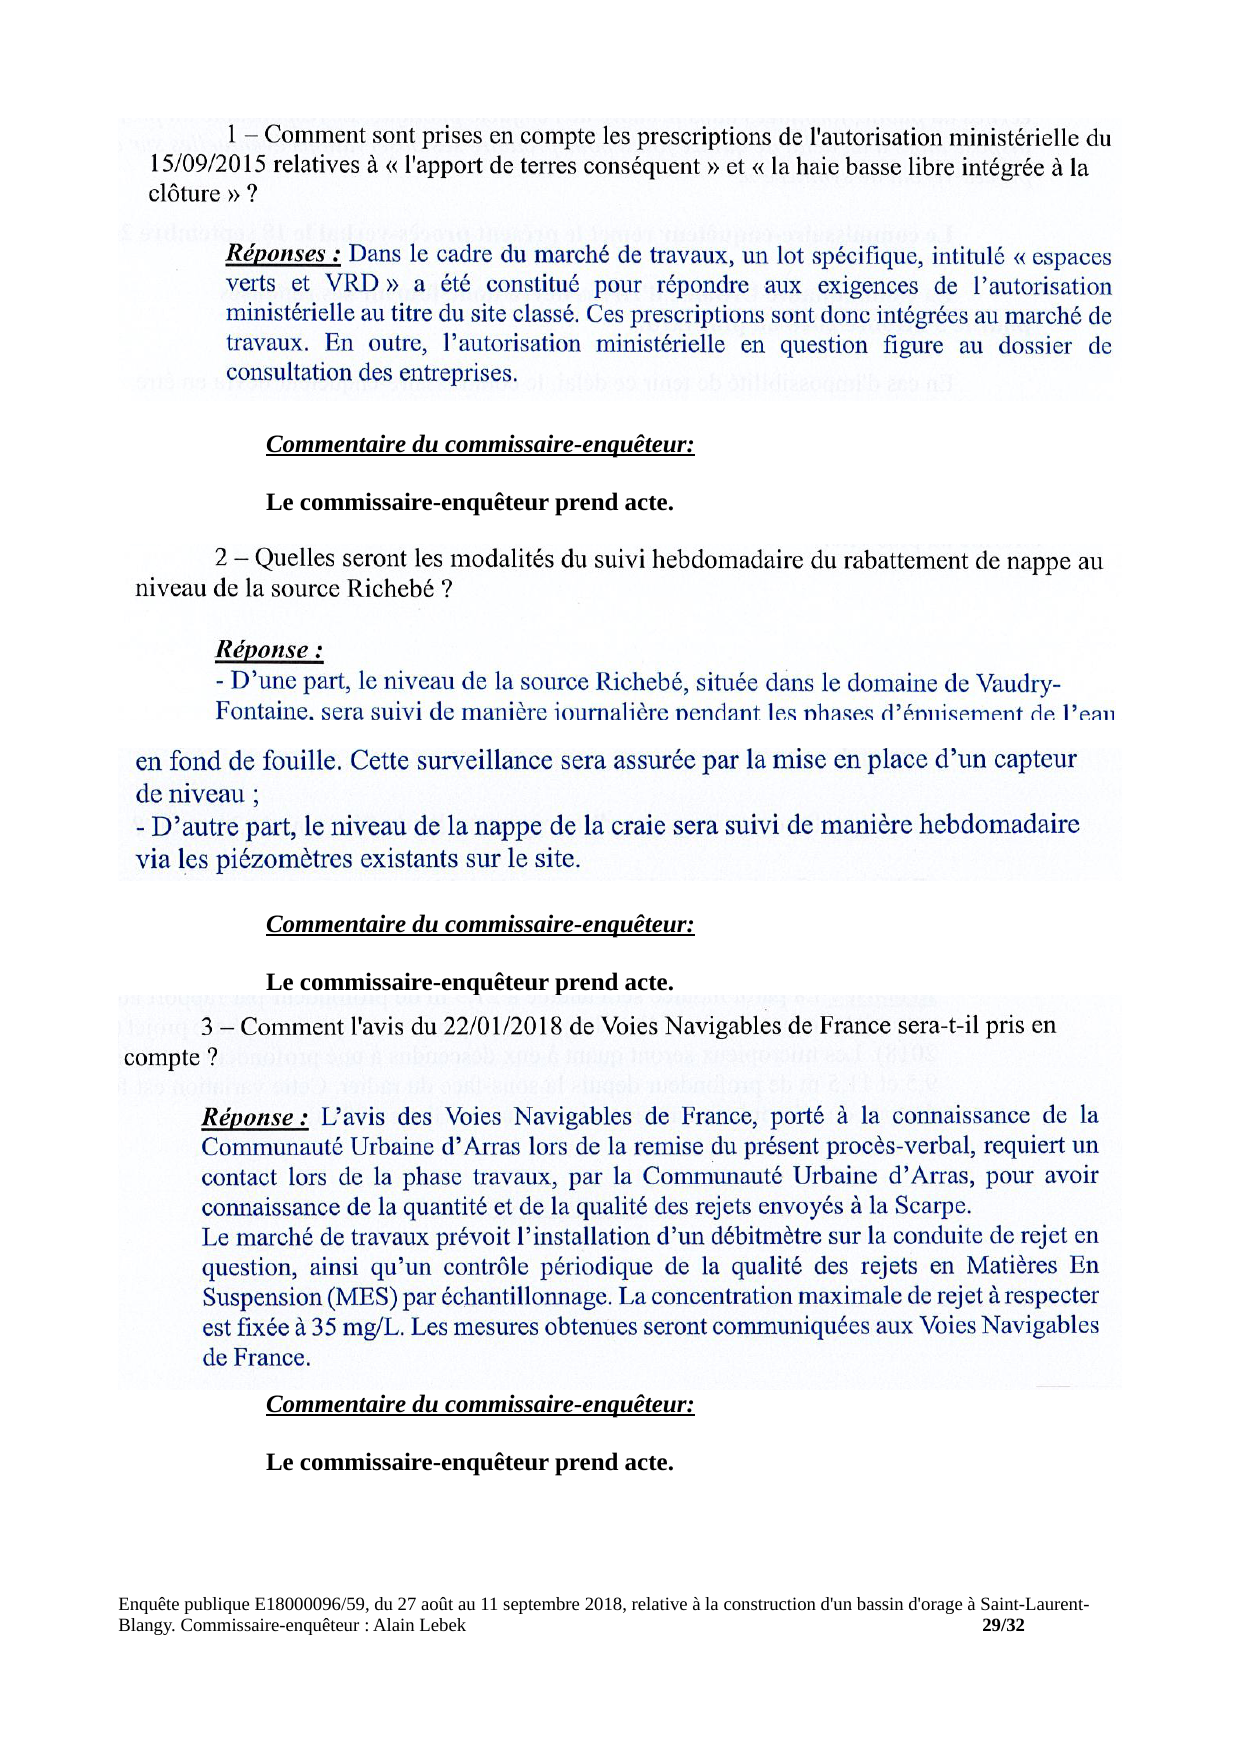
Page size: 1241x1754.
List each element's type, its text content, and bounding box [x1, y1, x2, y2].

text Le commissaire-enquêteur prend acte. [118, 487, 1122, 516]
text Commentaire du commissaire-enquêteur: [118, 429, 1122, 458]
text Commentaire du commissaire-enquêteur: [118, 1390, 1122, 1418]
text Le commissaire-enquêteur prend acte. [118, 1447, 1122, 1476]
text Commentaire du commissaire-enquêteur: [118, 909, 1122, 938]
text Le commissaire-enquêteur prend acte. [118, 967, 1122, 995]
